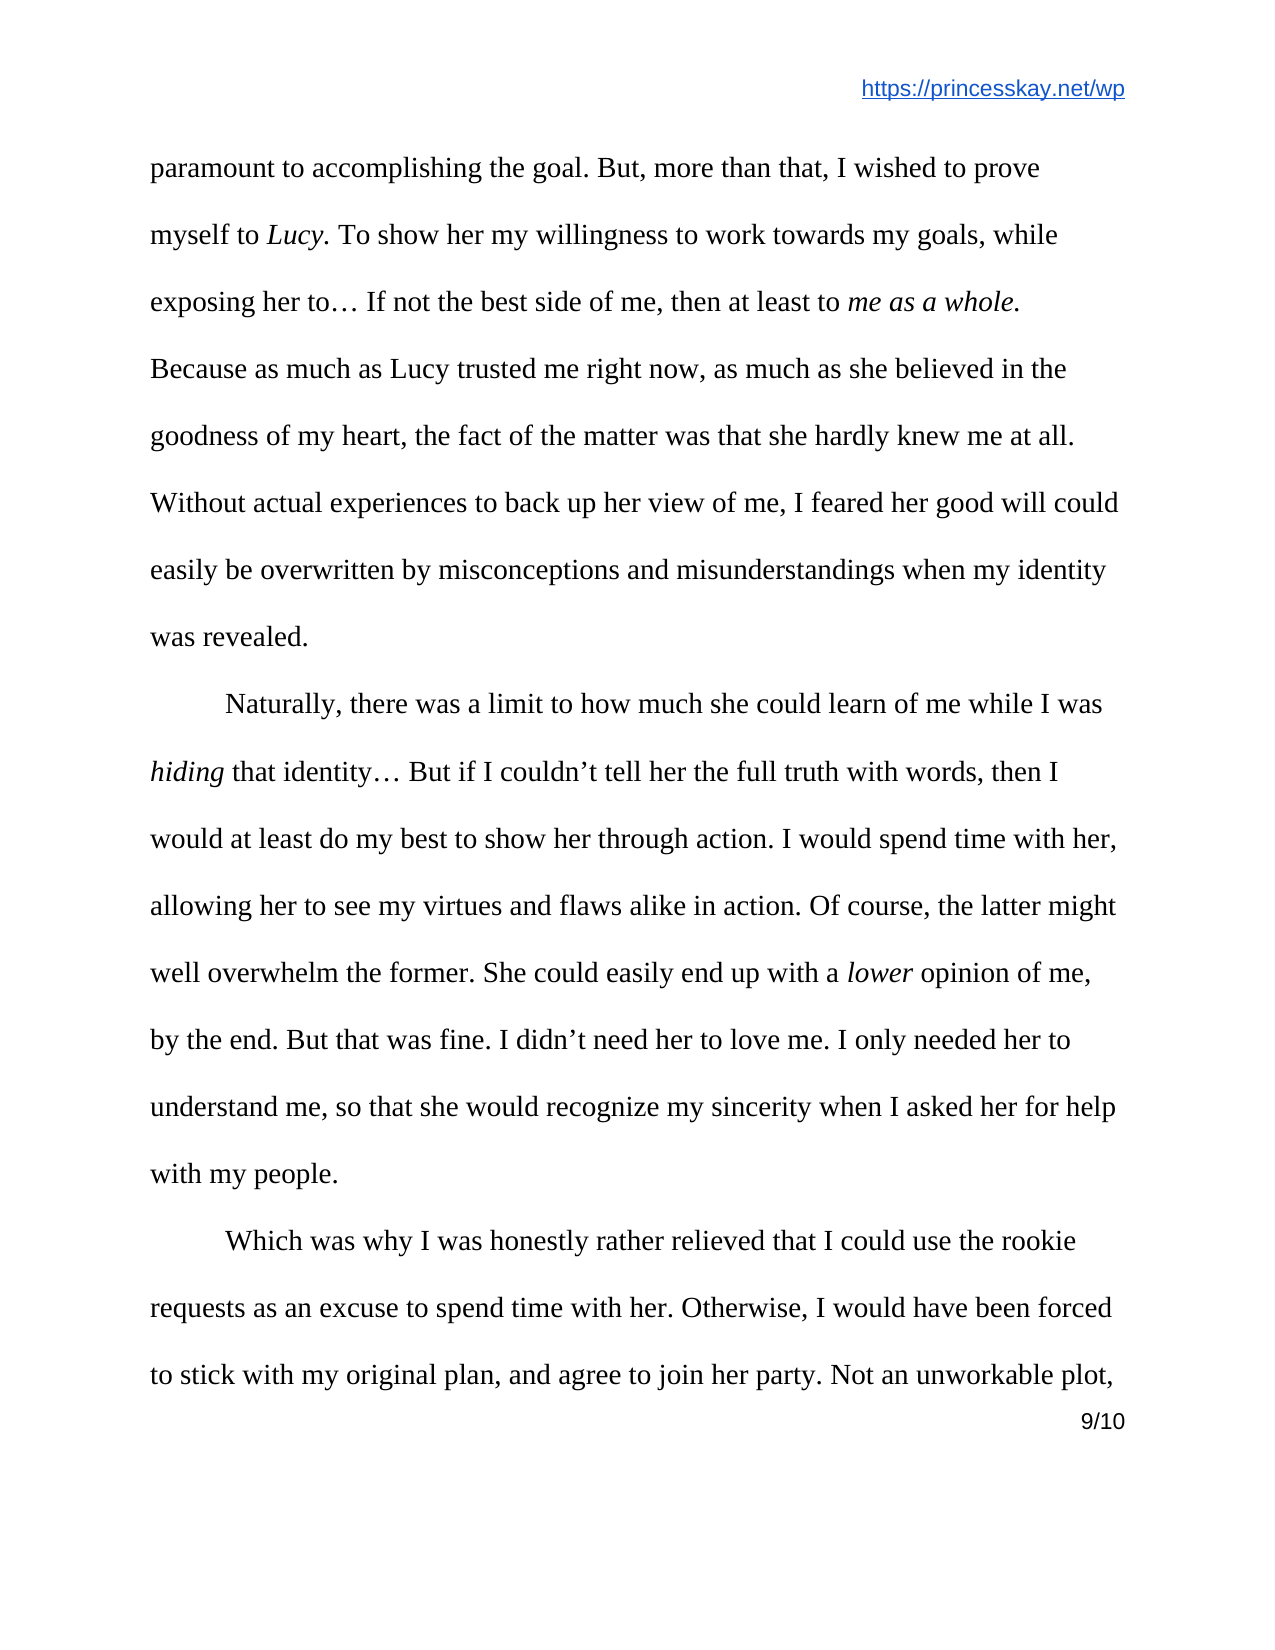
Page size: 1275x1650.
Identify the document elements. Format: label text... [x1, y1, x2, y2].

text Naturally, there was a limit to how much she could learn of me while I was hiding that identity… But if I couldn’t tell her the full truth with words, then I would at least do my best to show her through action. I would spend time with her, allowing her to see my virtues and flaws alike in action. Of course, the latter might well overwhelm the former. She could easily end up with a lower opinion of me, by the end. But that was fine. I didn’t need her to love me. I only needed her to understand me, so that she would recognize my sincerity when I asked her for help with my people. [150, 687, 1125, 1190]
text Which was why I was honestly rather relieved that I could use the rookie requests as an excuse to spend time with her. Otherwise, I would have been forced to stick with my original plan, and agree to join her party. Not an unworkable plot, [150, 1223, 1125, 1391]
text paramount to accomplishing the goal. But, more than that, I wished to prove myself to Lucy. To show her my willingness to work towards my goals, while exposing her to… If not the best side of me, then at least to me as a whole. Because as much as Lucy trusted me right now, as much as she believed in the goodness of my heart, the fact of the matter was that she hardly knew me at all. Without actual experiences to back up her view of me, I feared her good will could easily be overwritten by misconceptions and misunderstandings when my identity was revealed. [150, 150, 1125, 653]
